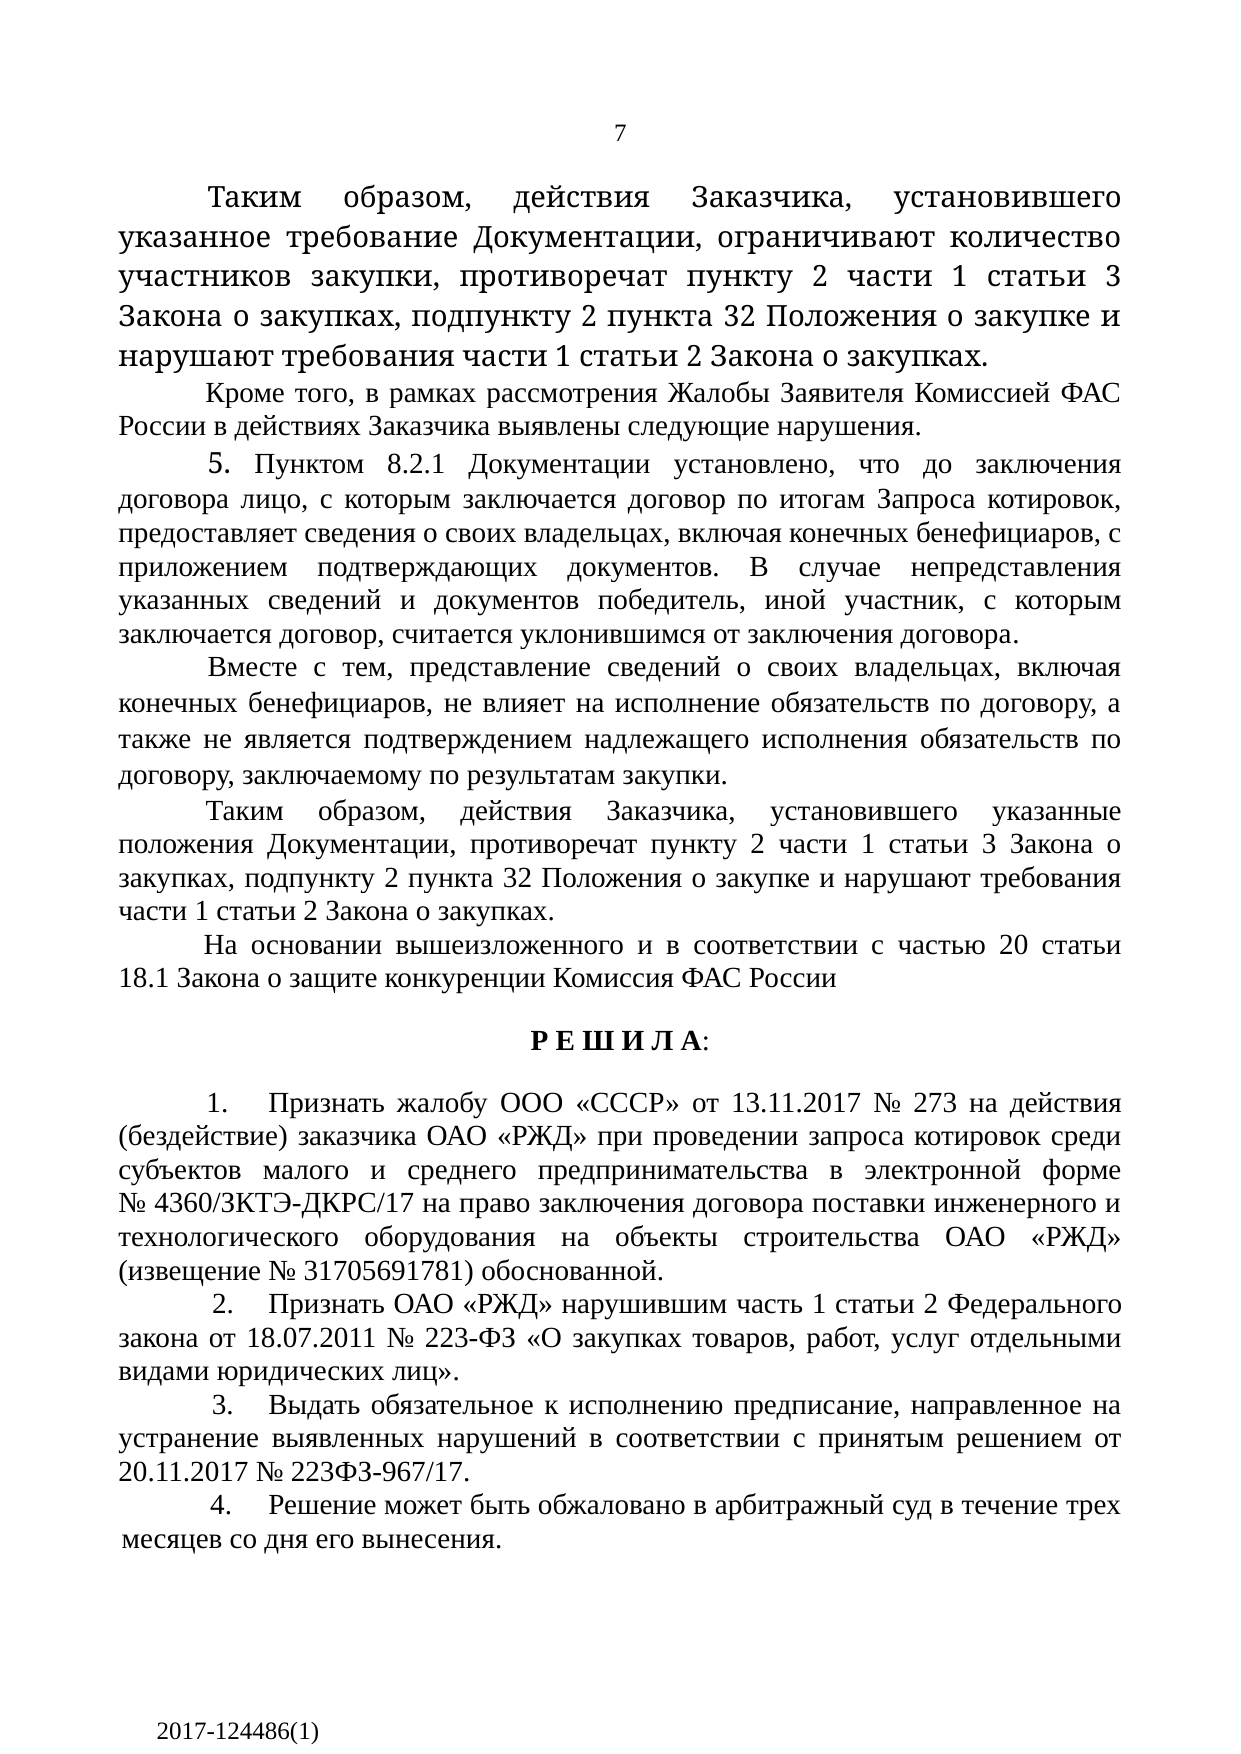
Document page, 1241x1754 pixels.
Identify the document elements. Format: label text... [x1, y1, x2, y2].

list Выдать обязательное к исполнению предписание, направленное на устранение выявленных нарушений в соответствии с принятым решением от 20.11.2017 № 223ФЗ-967/17. [118, 1387, 1122, 1487]
text На основании вышеизложенного и в соответствии с частью 20 статьи 18.1 Закона о защите конкуренции Комиссия ФАС России [118, 927, 1122, 994]
text Таким образом, действия Заказчика, установившего указанное требование Документации, ограничивают количество участников закупки, противоречат пункту 2 части 1 статьи 3 Закона о закупках, подпункту 2 пункта 32 Положения о закупке и нарушают требования части 1 статьи 2 Закона о закупках. [118, 176, 1122, 375]
text 5. Пунктом 8.2.1 Документации установлено, что до заключения договора лицо, с которым заключается договор по итогам Запроса котировок, предоставляет сведения о своих владельцах, включая конечных бенефициаров, с приложением подтверждающих документов. В случае непредставления указанных сведений и документов победитель, иной участник, с которым заключается договор, считается уклонившимся от заключения договора. [118, 442, 1122, 649]
text Р Е Ш И Л А: [118, 1023, 1122, 1056]
list Решение может быть обжаловано в арбитражный суд в течение трех месяцев со дня его вынесения. [121, 1487, 1122, 1554]
text Кроме того, в рамках рассмотрения Жалобы Заявителя Комиссией ФАС России в действиях Заказчика выявлены следующие нарушения. [118, 375, 1122, 442]
list Признать ОАО «РЖД» нарушившим часть 1 статьи 2 Федерального закона от 18.07.2011 № 223-ФЗ «О закупках товаров, работ, услуг отдельными видами юридических лиц». [118, 1286, 1122, 1387]
text Таким образом, действия Заказчика, установившего указанные положения Документации, противоречат пункту 2 части 1 статьи 3 Закона о закупках, подпункту 2 пункта 32 Положения о закупке и нарушают требования части 1 статьи 2 Закона о закупках. [118, 793, 1122, 927]
text Вместе с тем, представление сведений о своих владельцах, включая конечных бенефициаров, не влияет на исполнение обязательств по договору, а также не является подтверждением надлежащего исполнения обязательств по договору, заключаемому по результатам закупки. [118, 649, 1122, 790]
list Признать жалобу ООО «СССР» от 13.11.2017 № 273 на действия (бездействие) заказчика ОАО «РЖД» при проведении запроса котировок среди субъектов малого и среднего предпринимательства в электронной форме № 4360/ЗКТЭ-ДКРС/17 на право заключения договора поставки инженерного и технологического оборудования на объекты строительства ОАО «РЖД» (извещение № 31705691781) обоснованной. [118, 1085, 1122, 1286]
